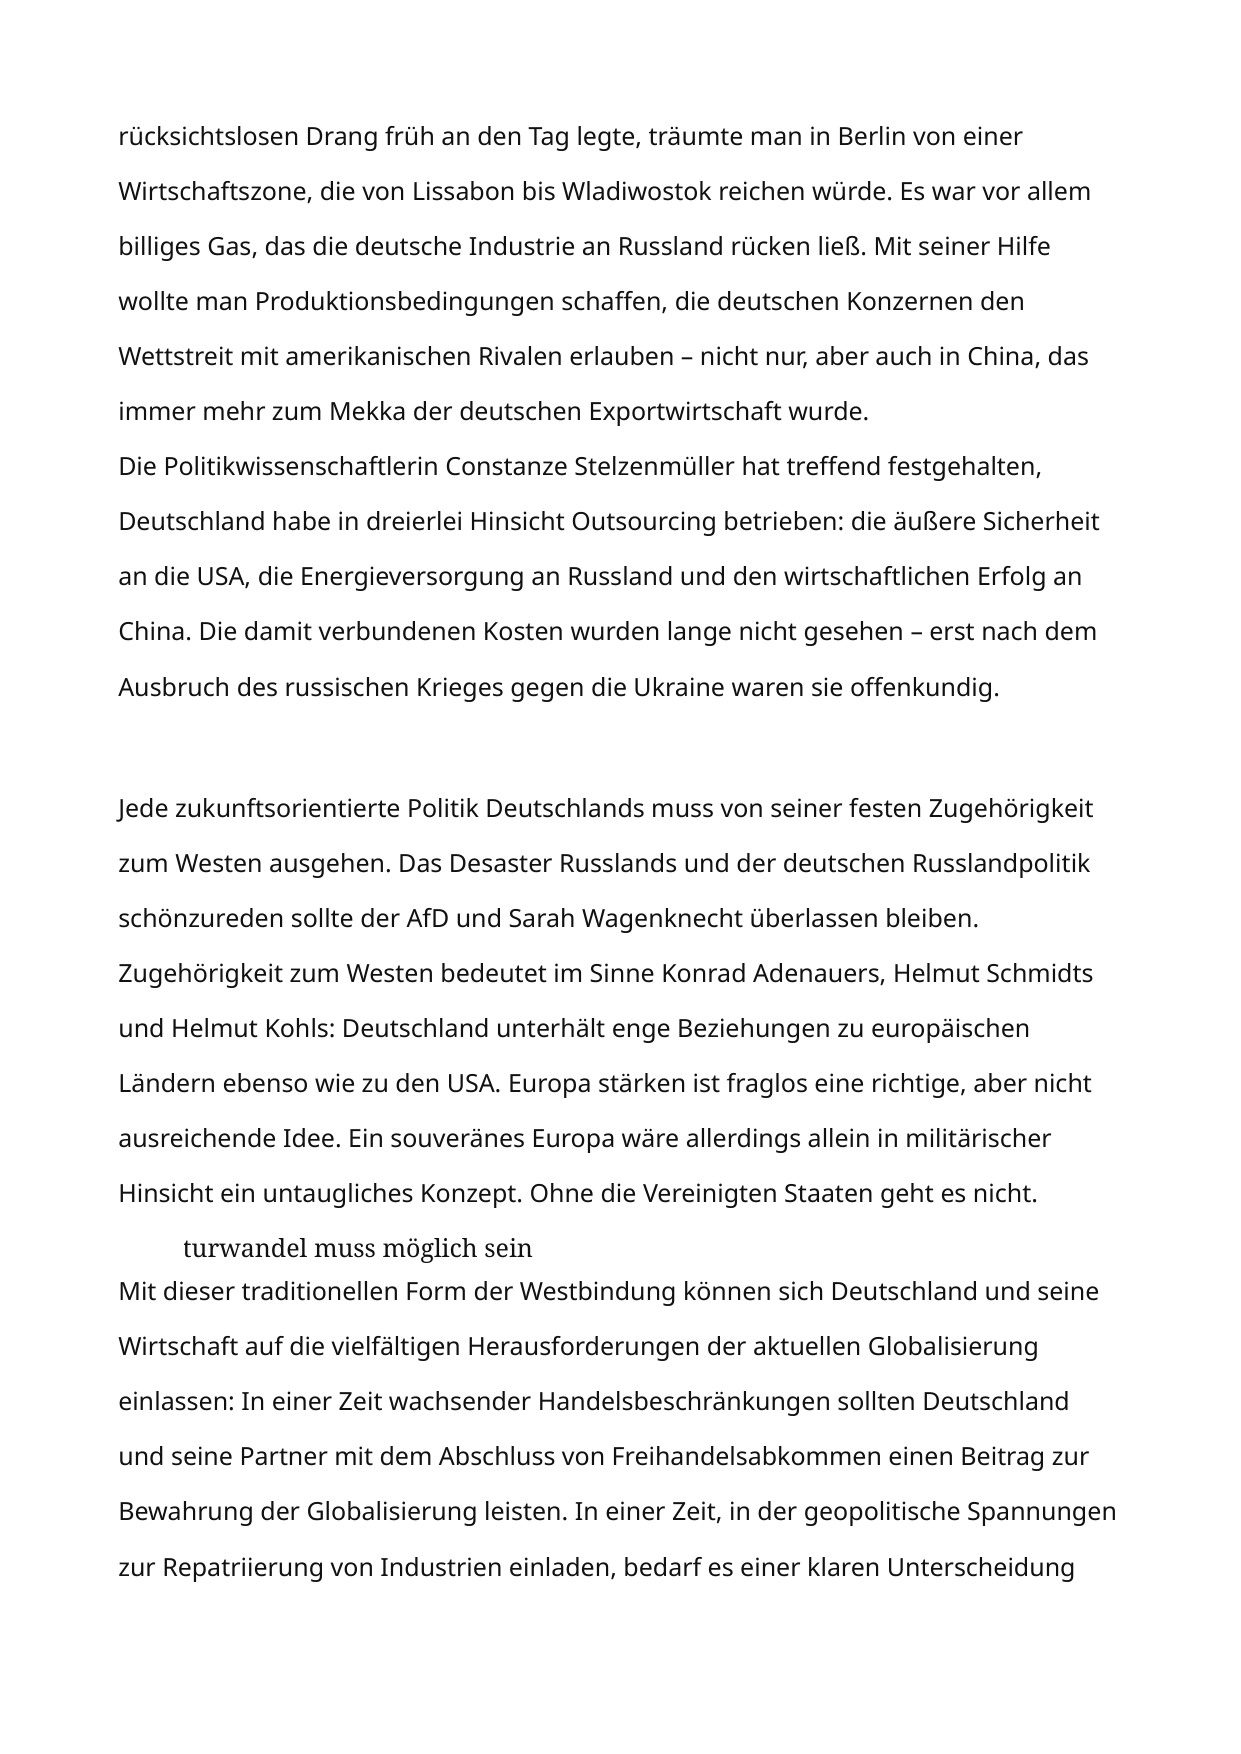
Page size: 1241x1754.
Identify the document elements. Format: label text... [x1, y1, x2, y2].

text rücksichtslosen Drang früh an den Tag legte, träumte man in Berlin von einer Wirtschaftszone, die von Lissabon bis Wladiwostok reichen würde. Es war vor allem billiges Gas, das die deutsche Industrie an Russland rücken ließ. Mit seiner Hilfe wollte man Produktionsbedingungen schaffen, die deutschen Konzernen den Wettstreit mit amerikanischen Rivalen erlauben – nicht nur, aber auch in China, das immer mehr zum Mekka der deutschen Exportwirtschaft wurde. [118, 118, 1122, 428]
text Mit dieser traditionellen Form der Westbindung können sich Deutschland und seine Wirtschaft auf die vielfältigen Herausforderungen der aktuellen Globalisierung einlassen: In einer Zeit wachsender Handelsbeschränkungen sollten Deutschland und seine Partner mit dem Abschluss von Freihandelsabkommen einen Beitrag zur Bewahrung der Globalisierung leisten. In einer Zeit, in der geopolitische Spannungen zur Repatriierung von Industrien einladen, bedarf es einer klaren Unterscheidung [118, 1274, 1122, 1583]
subtitle Strukturwandel muss möglich sein [118, 1231, 1122, 1265]
text Die Politikwissenschaftlerin Constanze Stelzenmüller hat treffend festgehalten, Deutschland habe in dreierlei Hinsicht Outsourcing betrieben: die äußere Sicherheit an die USA, die Energieversorgung an Russland und den wirtschaftlichen Erfolg an China. Die damit verbundenen Kosten wurden lange nicht gesehen – erst nach dem Ausbruch des russischen Krieges gegen die Ukraine waren sie offenkundig. [118, 449, 1122, 703]
text Jede zukunftsorientierte Politik Deutschlands muss von seiner festen Zugehörigkeit zum Westen ausgehen. Das Desaster Russlands und der deutschen Russlandpolitik schönzureden sollte der AfD und Sarah Wagenknecht überlassen bleiben. Zugehörigkeit zum Westen bedeutet im Sinne Konrad Adenauers, Helmut Schmidts und Helmut Kohls: Deutschland unterhält enge Beziehungen zu europäischen Ländern ebenso wie zu den USA. Europa stärken ist fraglos eine richtige, aber nicht ausreichende Idee. Ein souveränes Europa wäre allerdings allein in militärischer Hinsicht ein untaugliches Konzept. Ohne die Vereinigten Staaten geht es nicht. [118, 790, 1122, 1210]
